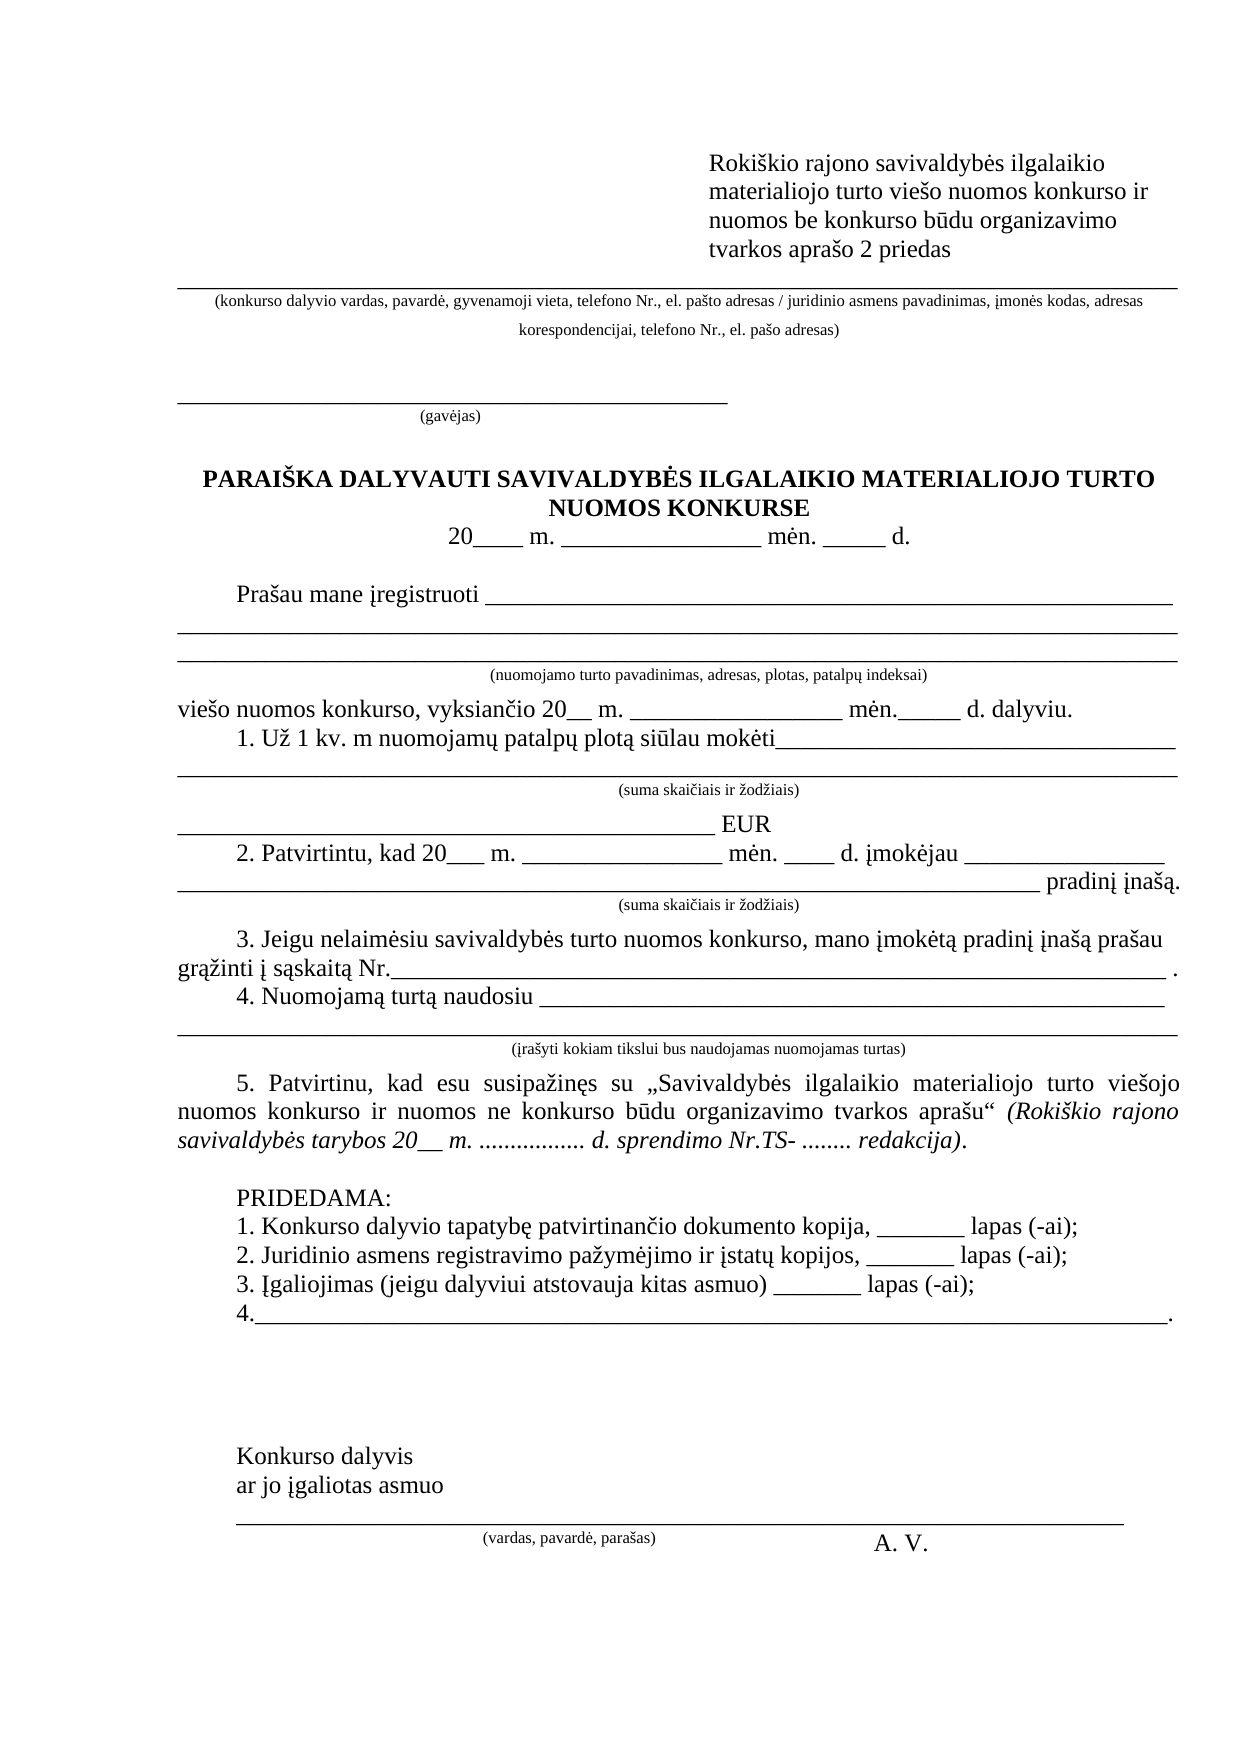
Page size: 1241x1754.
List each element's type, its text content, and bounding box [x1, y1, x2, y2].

text Konkurso dalyvis [177, 1441, 1181, 1470]
text nuomos be konkurso būdu organizavimo [177, 205, 1181, 234]
text tvarkos aprašo 2 priedas [177, 234, 1181, 263]
text 4._________________________________________________________________________. [177, 1298, 1181, 1326]
text 1. Konkurso dalyvio tapatybę patvirtinančio dokumento kopija, _______ lapas (-ai); [177, 1211, 1181, 1240]
text PRIDEDAMA: [177, 1183, 1181, 1211]
text Prašau mane įregistruoti _______________________________________________________ [177, 579, 1181, 608]
text (konkurso dalyvio vardas, pavardė, gyvenamoji vieta, telefono Nr., el. pašto adresas / juridinio asmens pavadinimas, įmonės kodas, adresas korespondencijai, telefono Nr., el. pašo adresas) [177, 291, 1181, 349]
text 4. Nuomojamą turtą naudosiu __________________________________________________ [177, 981, 1181, 1010]
text 2. Juridinio asmens registravimo pažymėjimo ir įstatų kopijos, _______ lapas (-ai); [177, 1240, 1181, 1269]
text (suma skaičiais ir žodžiais) [177, 780, 1181, 809]
text 2. Patvirtintu, kad 20___ m. ________________ mėn. ____ d. įmokėjau ________________ [177, 838, 1181, 866]
text viešo nuomos konkurso, vyksiančio 20__ m. _________________ mėn._____ d. dalyviu. [177, 694, 1181, 723]
text (suma skaičiais ir žodžiais) [177, 895, 1181, 924]
text ________________________________________________________________________________ [177, 263, 1181, 291]
text ________________________________________________________________________________ [177, 751, 1181, 780]
text _____________________________________________________________________ pradinį įnašą. [177, 866, 1181, 895]
text PARAIŠKA DALYVAUTI SAVIVALDYBĖS ILGALAIKIO MATERIALIOJO TURTO NUOMOS KONKURSE [177, 464, 1181, 521]
text ________________________________________________________________________________ [177, 1010, 1181, 1039]
text ar jo įgaliotas asmuo [177, 1470, 1181, 1499]
text 5. Patvirtinu, kad esu susipažinęs su „Savivaldybės ilgalaikio materialiojo turto viešojo nuomos konkurso ir nuomos ne konkurso būdu organizavimo tvarkos aprašu“ (Rokiškio rajono savivaldybės tarybos 20__ m. ................. d. sprendimo Nr.TS- ........ redakcija). [177, 1068, 1181, 1154]
text (įrašyti kokiam tikslui bus naudojamas nuomojamas turtas) [177, 1039, 1181, 1068]
text 3. Įgaliojimas (jeigu dalyviui atstovauja kitas asmuo) _______ lapas (-ai); [177, 1269, 1181, 1298]
text 1. Už 1 kv. m nuomojamų patalpų plotą siūlau mokėti________________________________ [177, 723, 1181, 751]
text ____________________________________________ [177, 378, 1181, 406]
text Rokiškio rajono savivaldybės ilgalaikio [177, 148, 1181, 176]
text materialiojo turto viešo nuomos konkurso ir [177, 176, 1181, 205]
text (gavėjas) [177, 406, 723, 435]
text (nuomojamo turto pavadinimas, adresas, plotas, patalpų indeksai) [177, 665, 1181, 694]
text (vardas, pavardė, parašas) A. V. [177, 1528, 1181, 1556]
text _______________________________________________________________________ [177, 1499, 1181, 1528]
text 3. Jeigu nelaimėsiu savivaldybės turto nuomos konkurso, mano įmokėtą pradinį įnašą prašau grąžinti į sąskaitą Nr.______________________________________________________________ . [177, 924, 1181, 981]
text ___________________________________________ EUR [177, 809, 1181, 838]
text ________________________________________________________________________________________________________________________________________________________________ [177, 608, 1181, 665]
text 20____ m. ________________ mėn. _____ d. [177, 521, 1181, 550]
